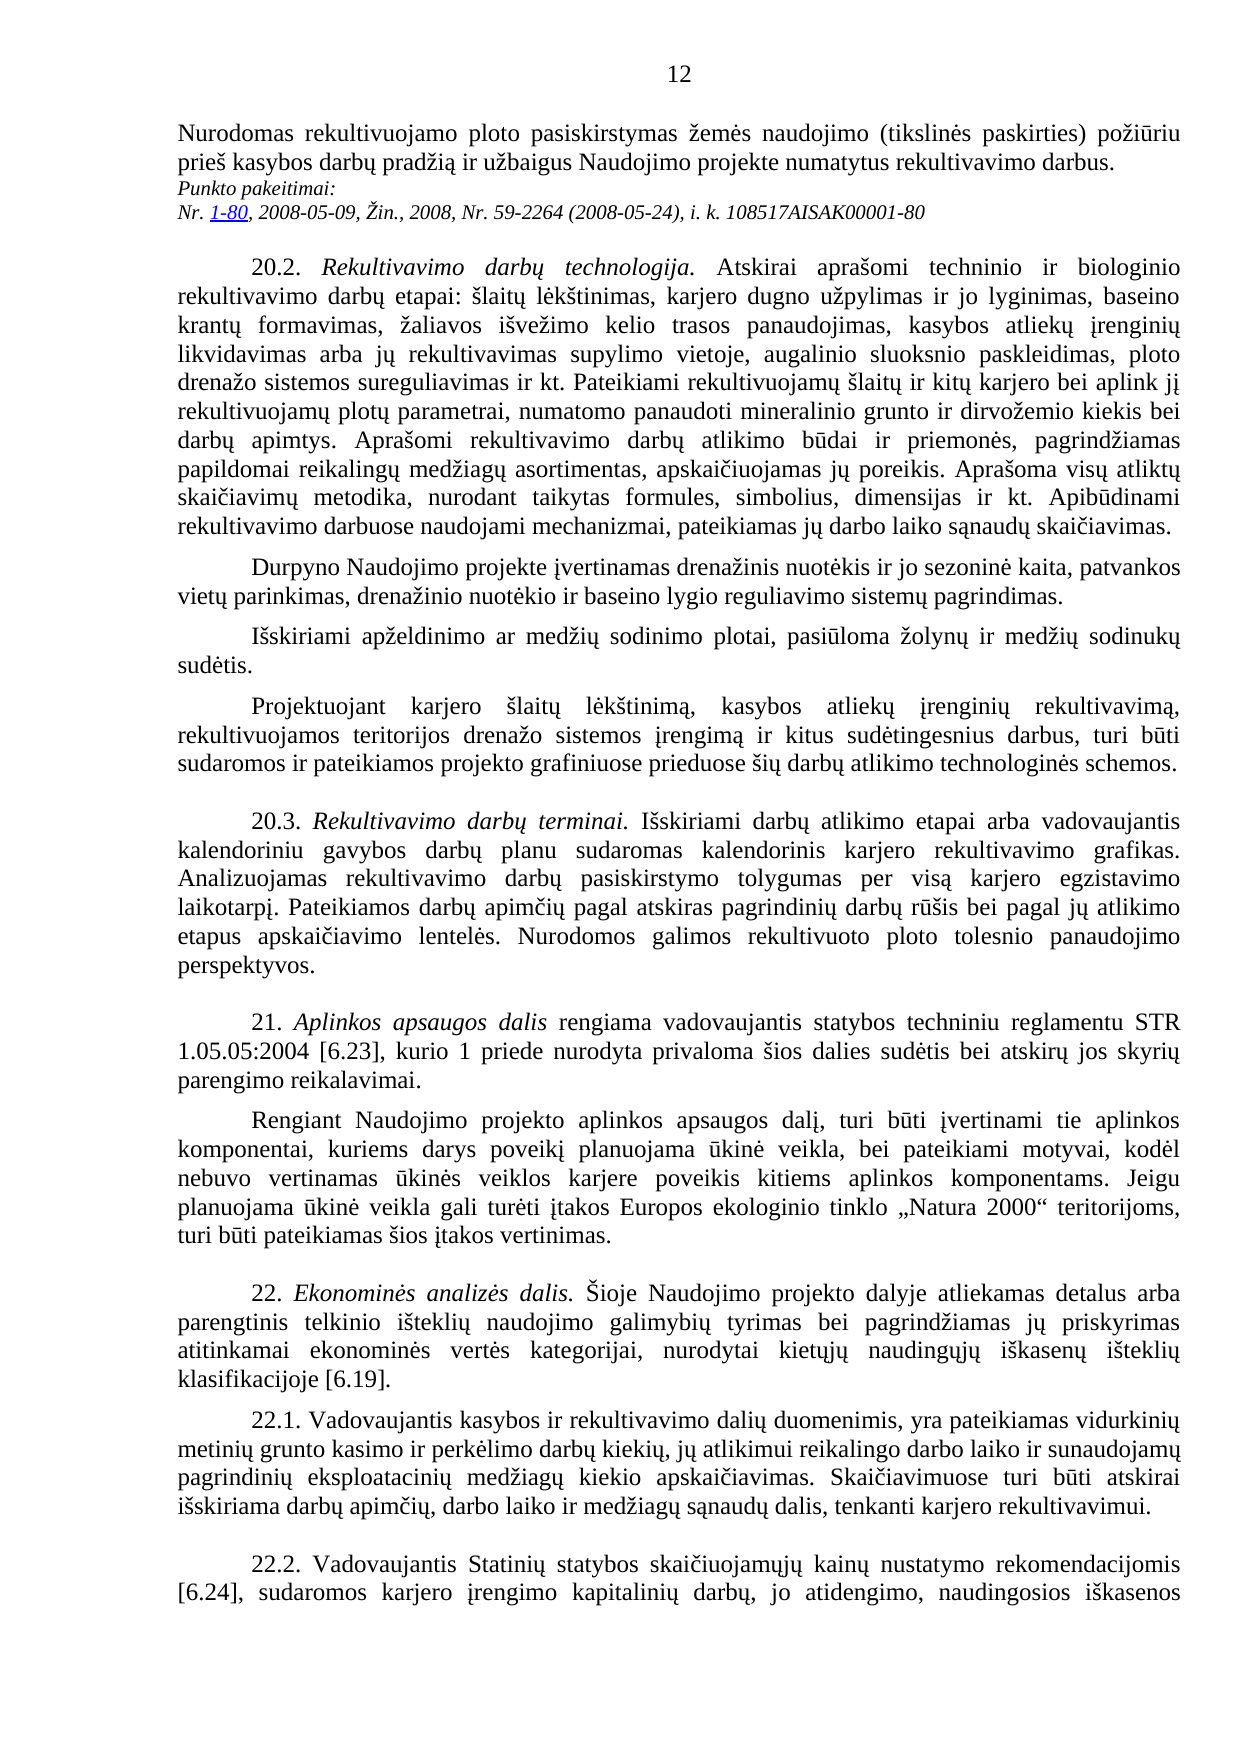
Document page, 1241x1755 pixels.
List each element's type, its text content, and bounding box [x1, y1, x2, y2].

text 20.2. Rekultivavimo darbų technologija. Atskirai aprašomi techninio ir biologinio rekultivavimo darbų etapai: šlaitų lėkštinimas, karjero dugno užpylimas ir jo lyginimas, baseino krantų formavimas, žaliavos išvežimo kelio trasos panaudojimas, kasybos atliekų įrenginių likvidavimas arba jų rekultivavimas supylimo vietoje, augalinio sluoksnio paskleidimas, ploto drenažo sistemos sureguliavimas ir kt. Pateikiami rekultivuojamų šlaitų ir kitų karjero bei aplink jį rekultivuojamų plotų parametrai, numatomo panaudoti mineralinio grunto ir dirvožemio kiekis bei darbų apimtys. Aprašomi rekultivavimo darbų atlikimo būdai ir priemonės, pagrindžiamas papildomai reikalingų medžiagų asortimentas, apskaičiuojamas jų poreikis. Aprašoma visų atliktų skaičiavimų metodika, nurodant taikytas formules, simbolius, dimensijas ir kt. Apibūdinami rekultivavimo darbuose naudojami mechanizmai, pateikiamas jų darbo laiko sąnaudų skaičiavimas. [177, 252, 1181, 540]
text 20.3. Rekultivavimo darbų terminai. Išskiriami darbų atlikimo etapai arba vadovaujantis kalendoriniu gavybos darbų planu sudaromas kalendorinis karjero rekultivavimo grafikas. Analizuojamas rekultivavimo darbų pasiskirstymo tolygumas per visą karjero egzistavimo laikotarpį. Pateikiamos darbų apimčių pagal atskiras pagrindinių darbų rūšis bei pagal jų atlikimo etapus apskaičiavimo lentelės. Nurodomos galimos rekultivuoto ploto tolesnio panaudojimo perspektyvos. [177, 806, 1181, 978]
text Nr. 1-80, 2008-05-09, Žin., 2008, Nr. 59-2264 (2008-05-24), i. k. 108517AISAK00001-80 [177, 200, 1181, 224]
text 22. Ekonominės analizės dalis. Šioje Naudojimo projekto dalyje atliekamas detalus arba parengtinis telkinio išteklių naudojimo galimybių tyrimas bei pagrindžiamas jų priskyrimas atitinkamai ekonominės vertės kategorijai, nurodytai kietųjų naudingųjų iškasenų išteklių klasifikacijoje [6.19]. [177, 1278, 1181, 1393]
text 21. Aplinkos apsaugos dalis rengiama vadovaujantis statybos techniniu reglamentu STR 1.05.05:2004 [6.23], kurio 1 priede nurodyta privaloma šios dalies sudėtis bei atskirų jos skyrių parengimo reikalavimai. [177, 1007, 1181, 1093]
text Projektuojant karjero šlaitų lėkštinimą, kasybos atliekų įrenginių rekultivavimą, rekultivuojamos teritorijos drenažo sistemos įrengimą ir kitus sudėtingesnius darbus, turi būti sudaromos ir pateikiamos projekto grafiniuose prieduose šių darbų atlikimo technologinės schemos. [177, 691, 1181, 777]
text Rengiant Naudojimo projekto aplinkos apsaugos dalį, turi būti įvertinami tie aplinkos komponentai, kuriems darys poveikį planuojama ūkinė veikla, bei pateikiami motyvai, kodėl nebuvo vertinamas ūkinės veiklos karjere poveikis kitiems aplinkos komponentams. Jeigu planuojama ūkinė veikla gali turėti įtakos Europos ekologinio tinklo „Natura 2000“ teritorijoms, turi būti pateikiamas šios įtakos vertinimas. [177, 1105, 1181, 1249]
text 22.2. Vadovaujantis Statinių statybos skaičiuojamųjų kainų nustatymo rekomendacijomis [6.24], sudaromos karjero įrengimo kapitalinių darbų, jo atidengimo, naudingosios iškasenos [177, 1549, 1181, 1606]
text Išskiriami apželdinimo ar medžių sodinimo plotai, pasiūloma žolynų ir medžių sodinukų sudėtis. [177, 621, 1181, 679]
text Nurodomas rekultivuojamo ploto pasiskirstymas žemės naudojimo (tikslinės paskirties) požiūriu prieš kasybos darbų pradžią ir užbaigus Naudojimo projekte numatytus rekultivavimo darbus. [177, 118, 1181, 176]
text 22.1. Vadovaujantis kasybos ir rekultivavimo dalių duomenimis, yra pateikiamas vidurkinių metinių grunto kasimo ir perkėlimo darbų kiekių, jų atlikimui reikalingo darbo laiko ir sunaudojamų pagrindinių eksploatacinių medžiagų kiekio apskaičiavimas. Skaičiavimuose turi būti atskirai išskiriama darbų apimčių, darbo laiko ir medžiagų sąnaudų dalis, tenkanti karjero rekultivavimui. [177, 1405, 1181, 1520]
text Durpyno Naudojimo projekte įvertinamas drenažinis nuotėkis ir jo sezoninė kaita, patvankos vietų parinkimas, drenažinio nuotėkio ir baseino lygio reguliavimo sistemų pagrindimas. [177, 552, 1181, 609]
text Punkto pakeitimai: [177, 176, 1181, 200]
